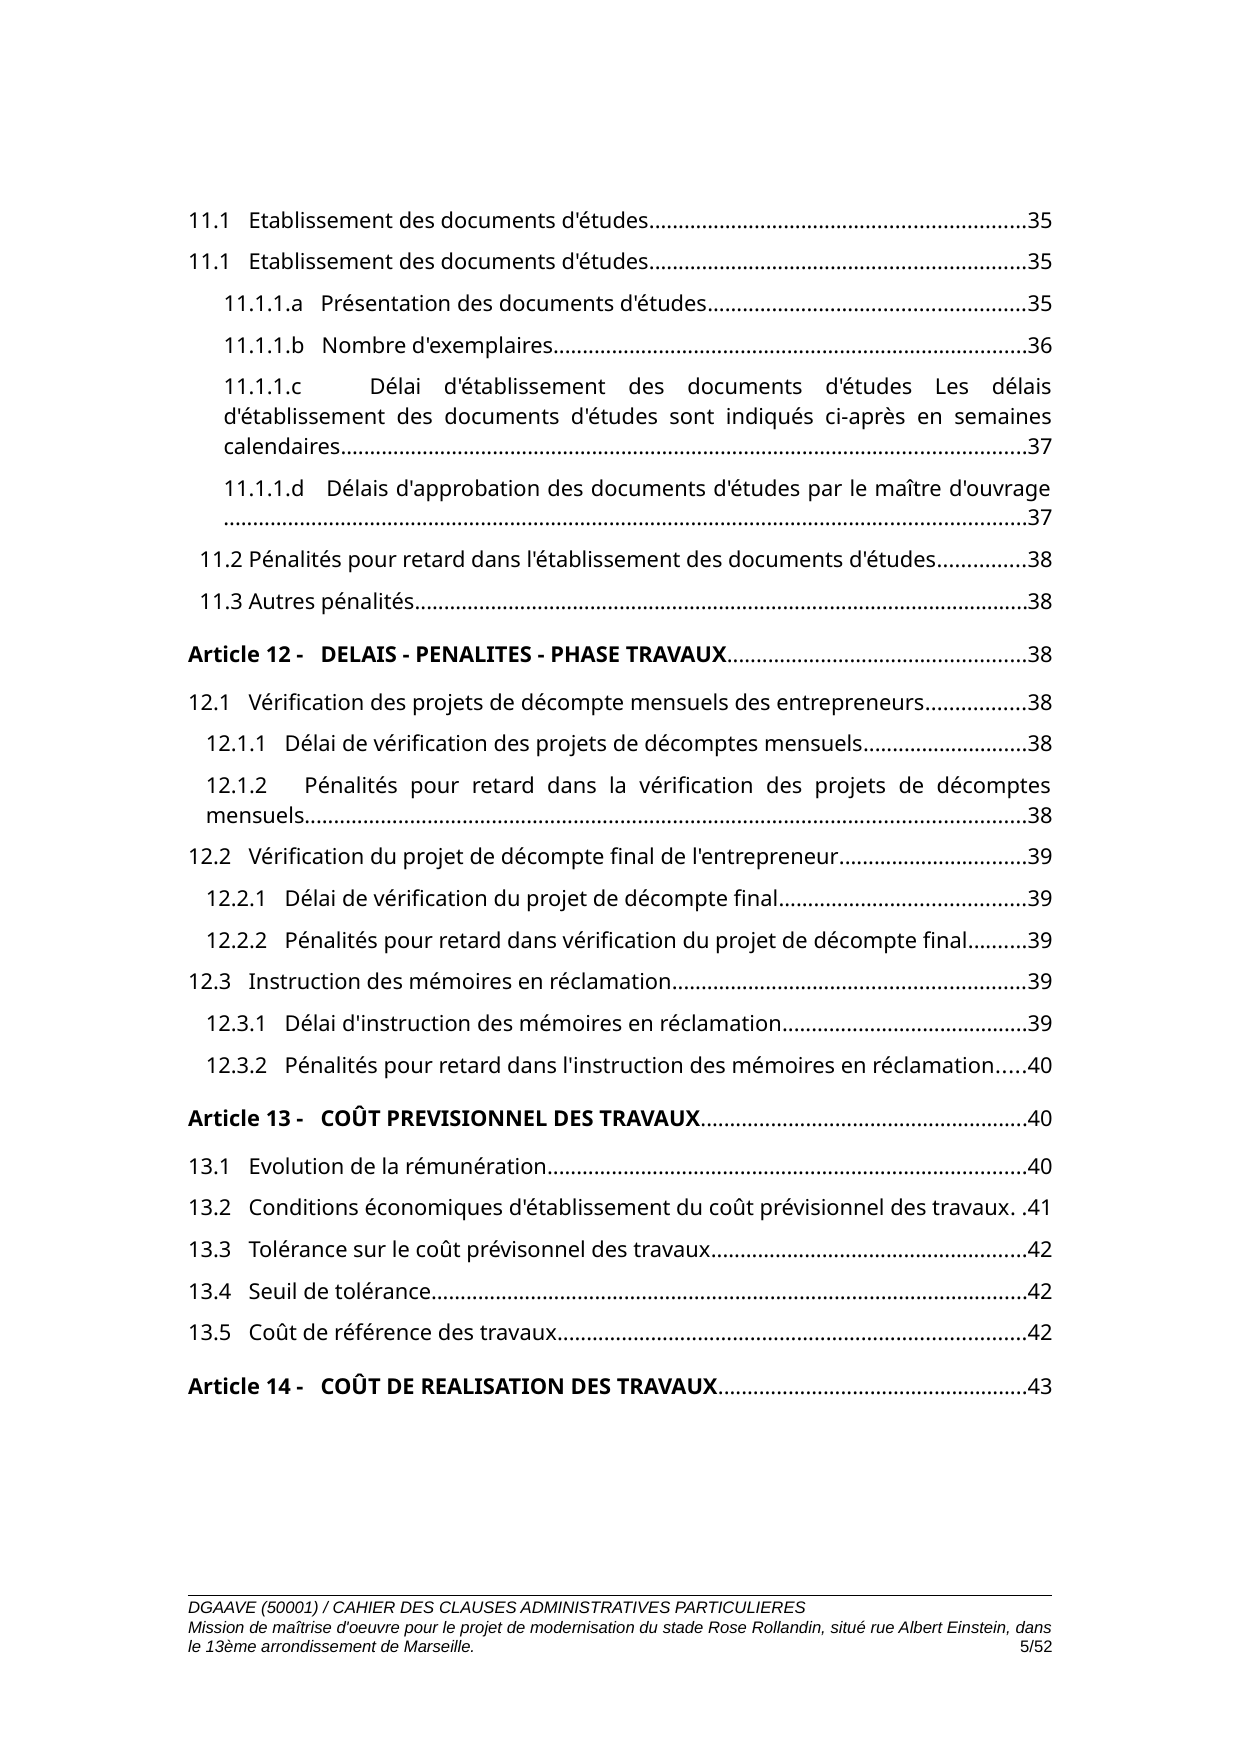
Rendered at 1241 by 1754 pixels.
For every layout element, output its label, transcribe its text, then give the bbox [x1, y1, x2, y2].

text 13.4 Seuil de tolérance 42 [188, 1276, 1052, 1305]
text 11.1.1.b Nombre d'exemplaires 36 [223, 329, 1052, 359]
text 11.1.1.d Délais d'approbation des documents d'études par le maître d'ouvrage 37 [223, 472, 1052, 532]
text 11.2 Pénalités pour retard dans l'établissement des documents d'études 38 [188, 544, 1052, 574]
text Article 13 - COÛT PREVISIONNEL DES TRAVAUX 40 [188, 1103, 1052, 1133]
text 12.2 Vérification du projet de décompte final de l'entrepreneur 39 [188, 841, 1052, 871]
text 13.1 Evolution de la rémunération 40 [188, 1151, 1052, 1180]
text Article 14 - COÛT DE REALISATION DES TRAVAUX 43 [188, 1371, 1052, 1401]
text 11.3 Autres pénalités 38 [188, 586, 1052, 615]
text 11.1.1.c Délai d'établissement des documents d'études Les délais d'établissement des documents d'études sont indiqués ci-après en semaines calendaires. 37 [223, 371, 1052, 461]
text 13.2 Conditions économiques d'établissement du coût prévisionnel des travaux 41 [188, 1192, 1052, 1222]
text 12.2.2 Pénalités pour retard dans vérification du projet de décompte final 39 [206, 925, 1052, 954]
text 13.3 Tolérance sur le coût prévisonnel des travaux 42 [188, 1234, 1052, 1264]
text 13.5 Coût de référence des travaux 42 [188, 1317, 1052, 1347]
text 11.1 Etablissement des documents d'études 35 [188, 204, 1052, 234]
text 12.2.1 Délai de vérification du projet de décompte final 39 [206, 883, 1052, 913]
text 11.1 Etablissement des documents d'études 35 [188, 246, 1052, 276]
text Article 12 - DELAIS - PENALITES - PHASE TRAVAUX 38 [188, 639, 1052, 669]
text 12.1.2 Pénalités pour retard dans la vérification des projets de décomptes mensuels 38 [206, 770, 1052, 829]
text 12.3.1 Délai d'instruction des mémoires en réclamation 39 [206, 1008, 1052, 1038]
text 11.1.1.a Présentation des documents d'études 35 [223, 288, 1052, 318]
text 12.3.2 Pénalités pour retard dans l'instruction des mémoires en réclamation 40 [206, 1050, 1052, 1079]
text 12.1 Vérification des projets de décompte mensuels des entrepreneurs 38 [188, 687, 1052, 716]
text 12.3 Instruction des mémoires en réclamation 39 [188, 966, 1052, 996]
text 12.1.1 Délai de vérification des projets de décomptes mensuels 38 [206, 728, 1052, 758]
